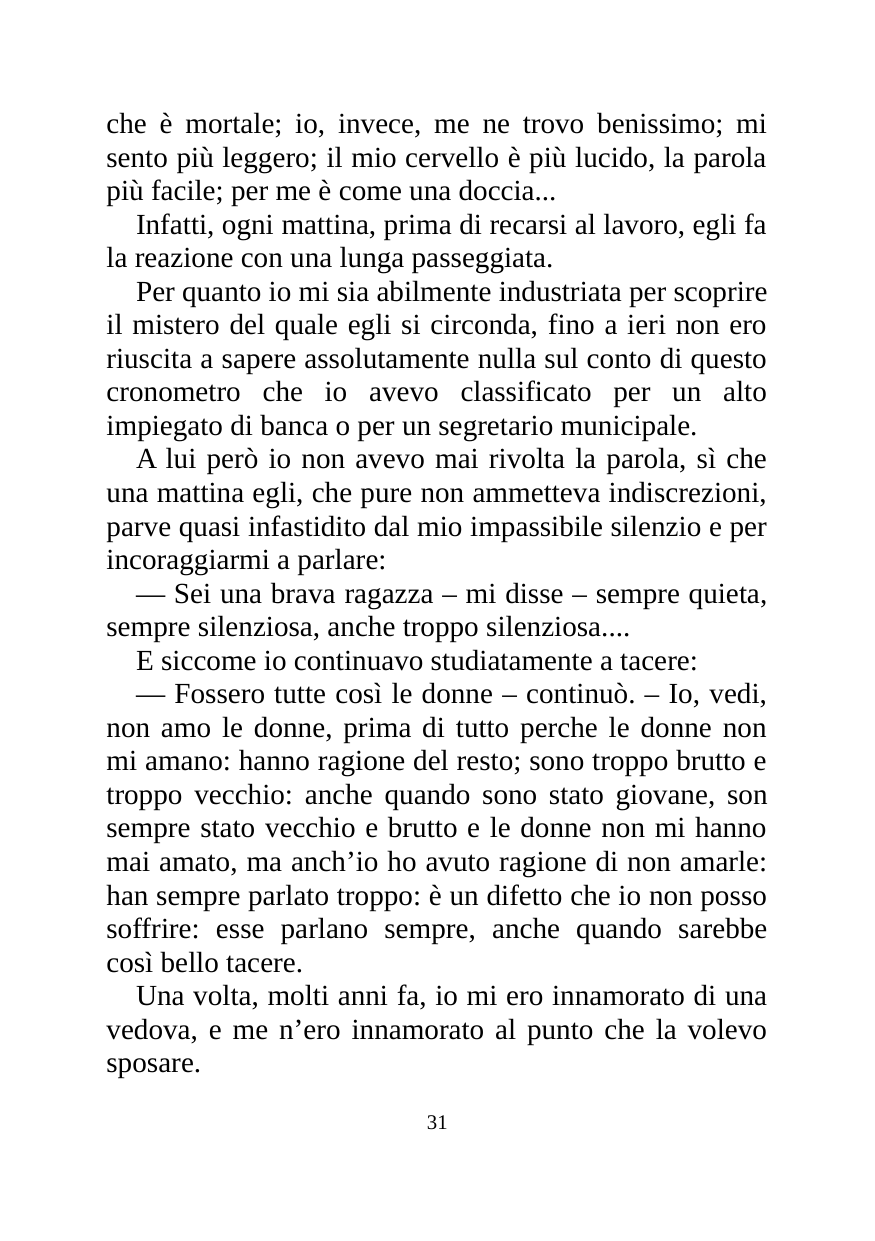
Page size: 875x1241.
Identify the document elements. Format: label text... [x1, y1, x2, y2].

text Per quanto io mi sia abilmente industriata per scoprire il mistero del quale egli si circonda, fino a ieri non ero riuscita a sapere assolutamente nulla sul conto di questo cronometro che io avevo classificato per un alto impiegato di banca o per un segretario municipale. [106, 274, 768, 442]
text — Fossero tutte così le donne – continuò. – Io, vedi, non amo le donne, prima di tutto perche le donne non mi amano: hanno ragione del resto; sono troppo brutto e troppo vecchio: anche quando sono stato giovane, son sempre stato vecchio e brutto e le donne non mi hanno mai amato, ma anch’io ho avuto ragione di non amarle: han sempre parlato troppo: è un difetto che io non posso soffrire: esse parlano sempre, anche quando sarebbe così bello tacere. [106, 676, 768, 978]
text Una volta, molti anni fa, io mi ero innamorato di una vedova, e me n’ero innamorato al punto che la volevo sposare. [106, 978, 768, 1079]
text — Sei una brava ragazza – mi disse – sempre quieta, sempre silenziosa, anche troppo silenziosa.... [106, 576, 768, 643]
text E siccome io continuavo studiatamente a tacere: [106, 643, 768, 676]
text A lui però io non avevo mai rivolta la parola, sì che una mattina egli, che pure non ammetteva indiscrezioni, parve quasi infastidito dal mio impassibile silenzio e per incoraggiarmi a parlare: [106, 442, 768, 576]
text Infatti, ogni mattina, prima di recarsi al lavoro, egli fa la reazione con una lunga passeggiata. [106, 207, 768, 274]
text che è mortale; io, invece, me ne trovo benissimo; mi sento più leggero; il mio cervello è più lucido, la parola più facile; per me è come una doccia... [106, 106, 768, 207]
